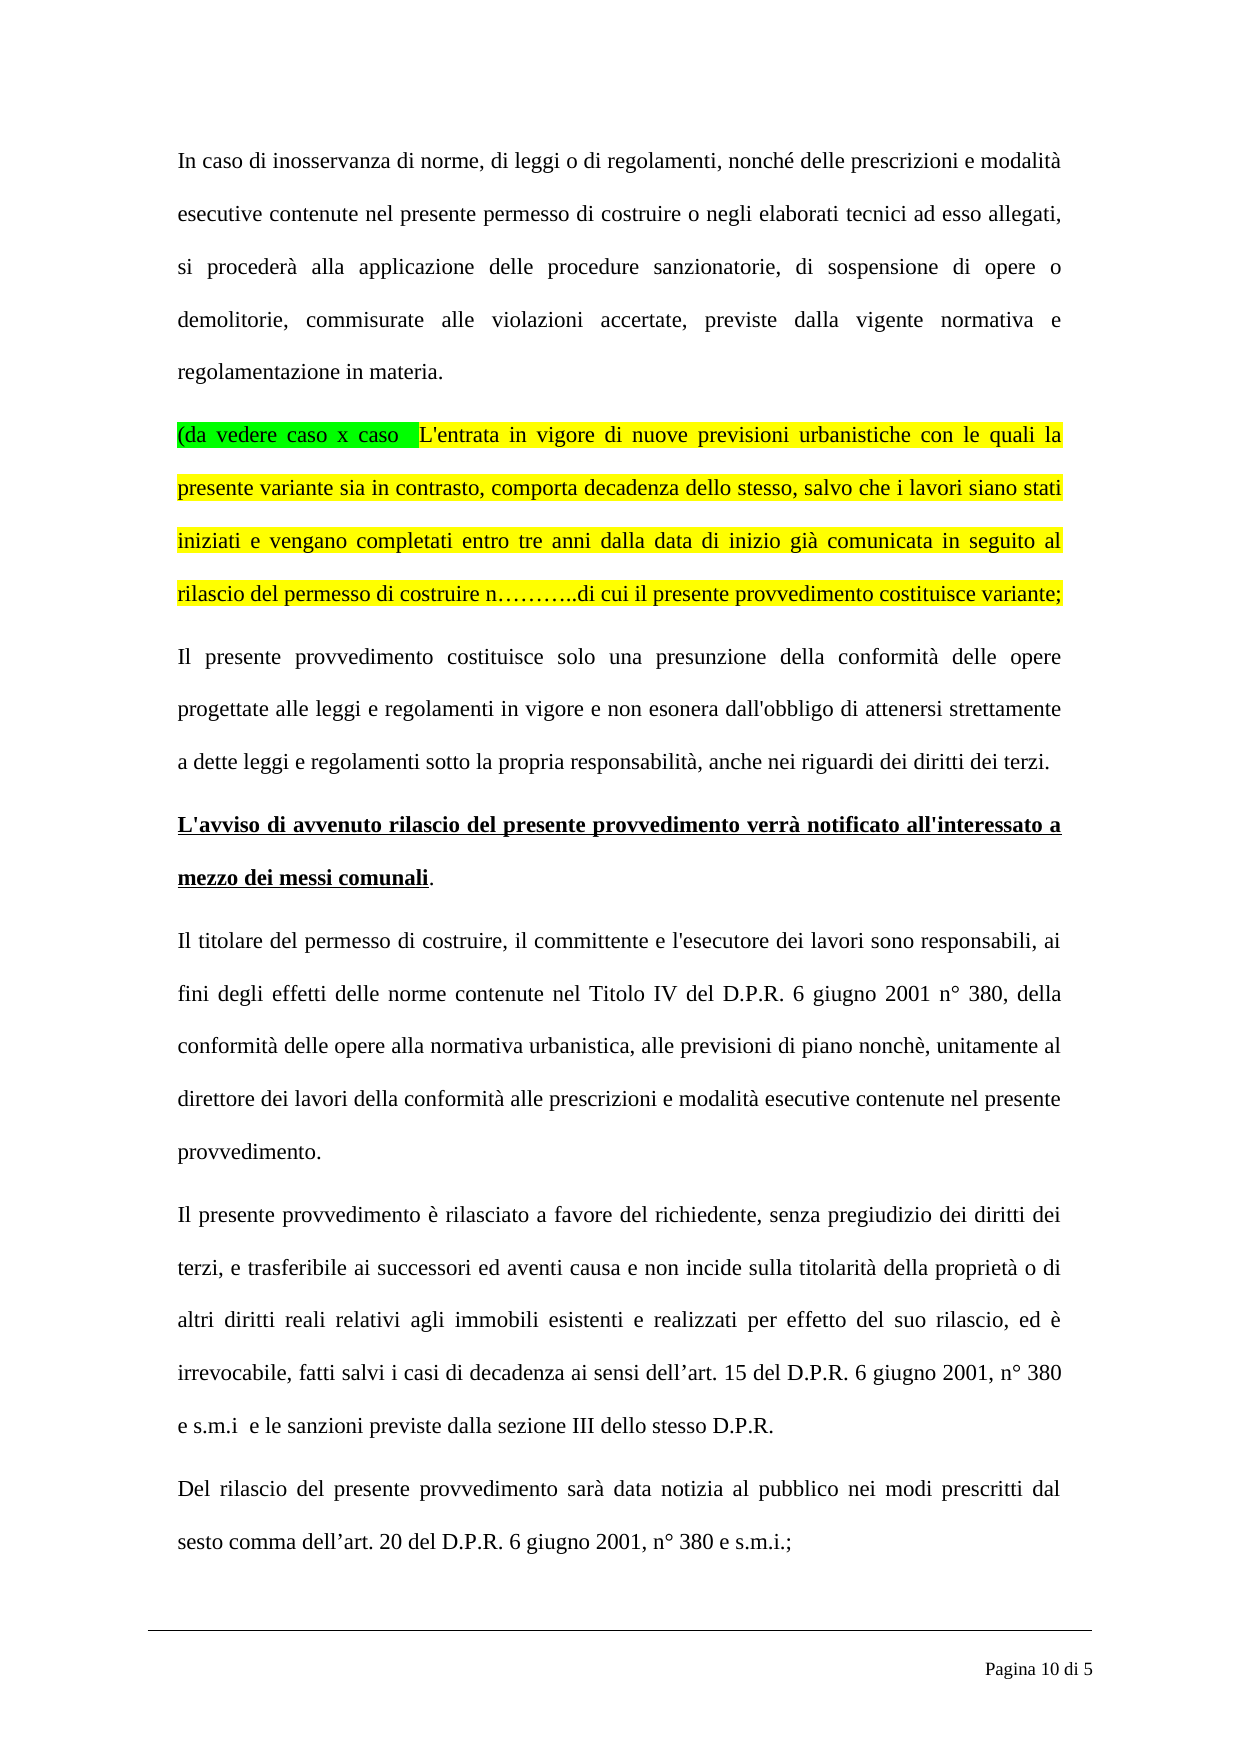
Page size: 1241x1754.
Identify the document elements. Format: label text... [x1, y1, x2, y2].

text (da vedere caso x caso L'entrata in vigore di nuove previsioni urbanistiche con le quali la presente variante sia in contrasto, comporta decadenza dello stesso, salvo che i lavori siano stati iniziati e vengano completati entro tre anni dalla data di inizio già comunicata in seguito al rilascio del permesso di costruire n………..di cui il presente provvedimento costituisce variante; [177, 422, 1063, 606]
text Il presente provvedimento costituisce solo una presunzione della conformità delle opere progettate alle leggi e regolamenti in vigore e non esonera dall'obbligo di attenersi strettamente a dette leggi e regolamenti sotto la propria responsabilità, anche nei riguardi dei diritti dei terzi. [177, 643, 1063, 774]
text Del rilascio del presente provvedimento sarà data notizia al pubblico nei modi prescritti dal sesto comma dell’art. 20 del D.P.R. 6 giugno 2001, n° 380 e s.m.i.; [177, 1475, 1063, 1554]
list L'avviso di avvenuto rilascio del presente provvedimento verrà notificato all'interessato a mezzo dei messi comunali. [177, 811, 1063, 890]
text Il presente provvedimento è rilasciato a favore del richiedente, senza pregiudizio dei diritti dei terzi, e trasferibile ai successori ed aventi causa e non incide sulla titolarità della proprietà o di altri diritti reali relativi agli immobili esistenti e realizzati per effetto del suo rilascio, ed è irrevocabile, fatti salvi i casi di decadenza ai sensi dell’art. 15 del D.P.R. 6 giugno 2001, n° 380 e s.m.i e le sanzioni previste dalla sezione III dello stesso D.P.R. [177, 1201, 1063, 1438]
text In caso di inosservanza di norme, di leggi o di regolamenti, nonché delle prescrizioni e modalità esecutive contenute nel presente permesso di costruire o negli elaborati tecnici ad esso allegati, si procederà alla applicazione delle procedure sanzionatorie, di sospensione di opere o demolitorie, commisurate alle violazioni accertate, previste dalla vigente normativa e regolamentazione in materia. [177, 148, 1063, 385]
text Il titolare del permesso di costruire, il committente e l'esecutore dei lavori sono responsabili, ai fini degli effetti delle norme contenute nel Titolo IV del D.P.R. 6 giugno 2001 n° 380, della conformità delle opere alla normativa urbanistica, alle previsioni di piano nonchè, unitamente al direttore dei lavori della conformità alle prescrizioni e modalità esecutive contenute nel presente provvedimento. [177, 927, 1063, 1164]
